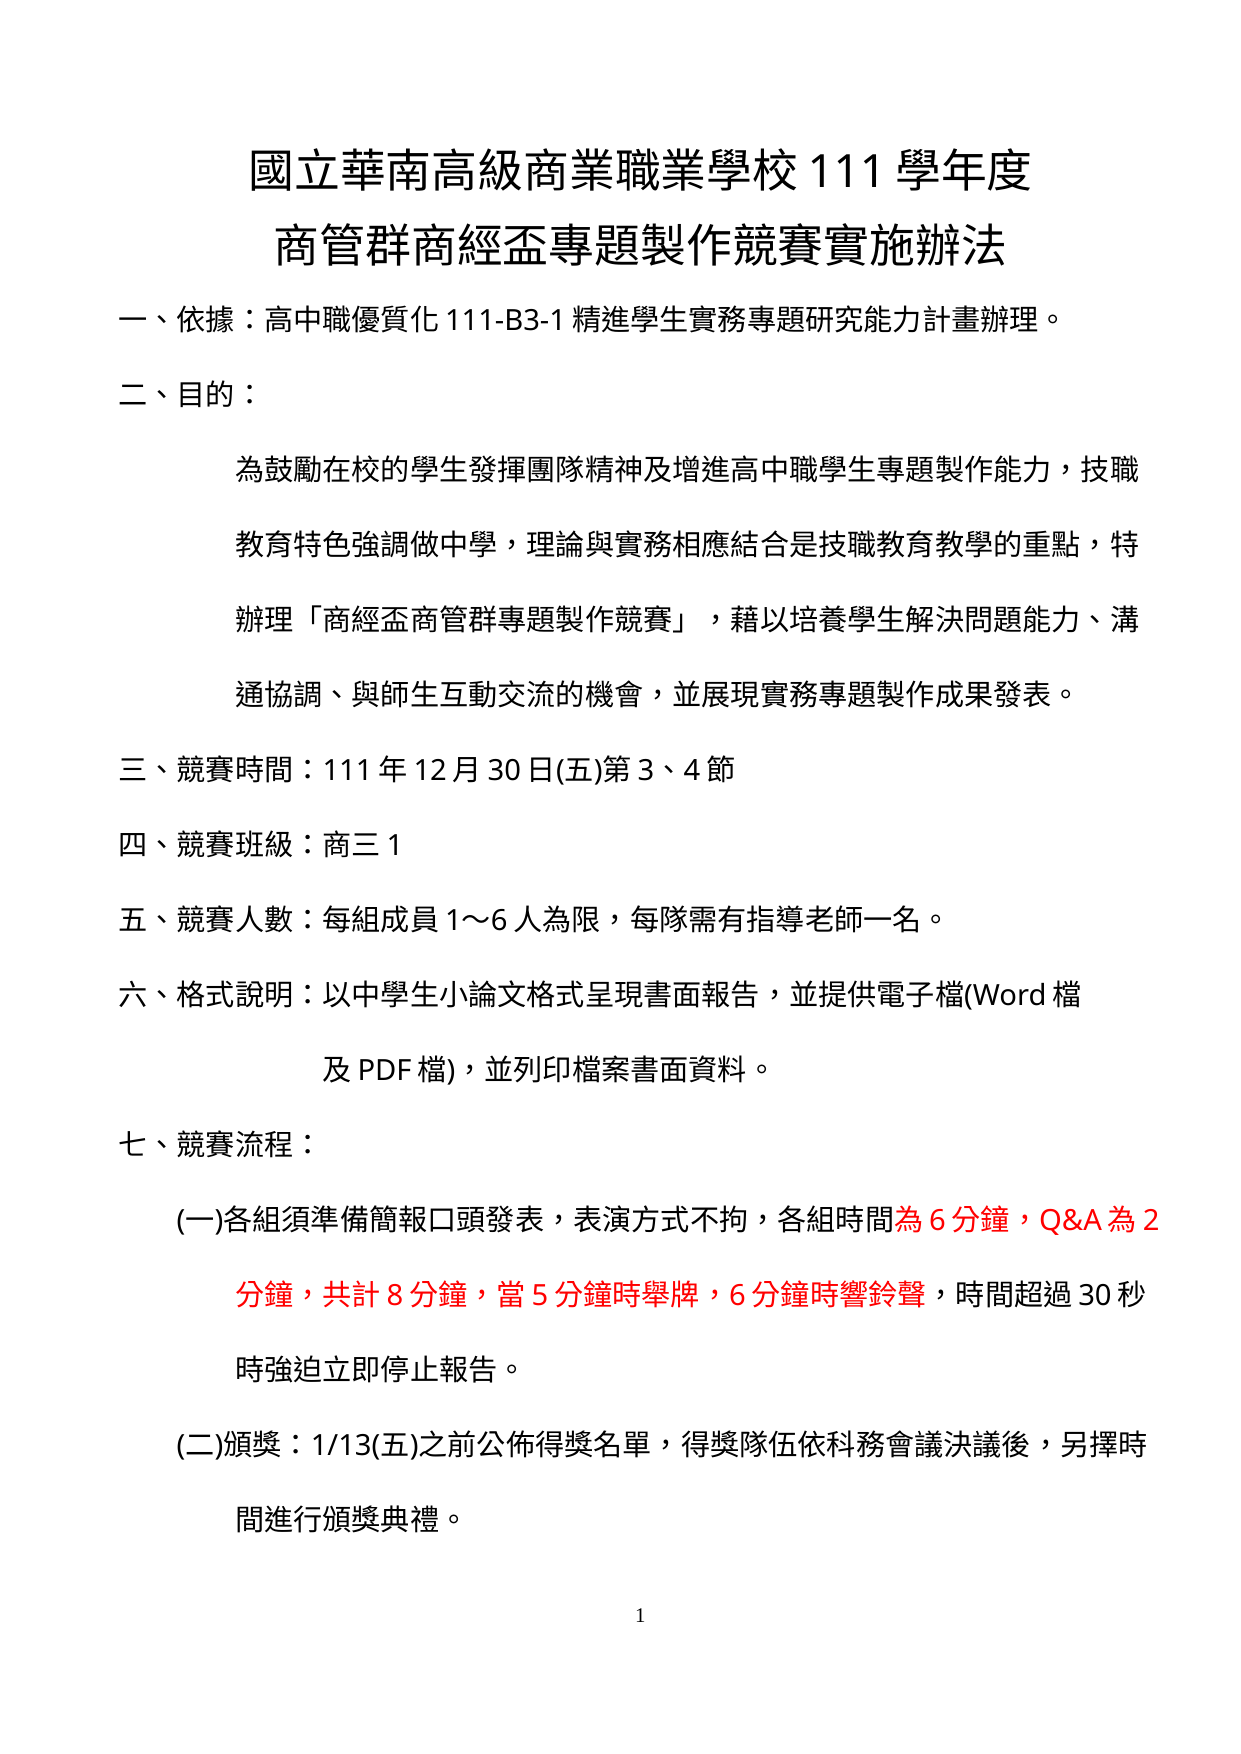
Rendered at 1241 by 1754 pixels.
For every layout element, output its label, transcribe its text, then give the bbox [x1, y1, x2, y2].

text 及PDF檔)，並列印檔案書面資料。 [118, 1030, 1162, 1105]
text (一)各組須準備簡報口頭發表，表演方式不拘，各組時間為6分鐘，Q&A為2 [118, 1180, 1162, 1255]
text 通協調、與師生互動交流的機會，並展現實務專題製作成果發表。 [118, 655, 1162, 730]
text 時強迫立即停止報告。 [118, 1330, 1162, 1405]
text 分鐘，共計8分鐘，當5分鐘時舉牌，6分鐘時響鈴聲，時間超過30秒 [118, 1255, 1162, 1330]
text 國立華南高級商業職業學校111學年度 [118, 130, 1162, 205]
text 六、格式說明：以中學生小論文格式呈現書面報告，並提供電子檔(Word檔 [118, 955, 1162, 1030]
text 一、依據：高中職優質化111-B3-1精進學生實務專題研究能力計畫辦理。 [118, 280, 1162, 355]
text 間進行頒獎典禮。 [118, 1480, 1162, 1555]
text 辦理「商經盃商管群專題製作競賽」，藉以培養學生解決問題能力、溝 [118, 580, 1162, 655]
text 教育特色強調做中學，理論與實務相應結合是技職教育教學的重點，特 [118, 505, 1162, 580]
text 為鼓勵在校的學生發揮團隊精神及增進高中職學生專題製作能力，技職 [118, 430, 1162, 505]
text 七、競賽流程： [118, 1105, 1162, 1180]
text 二、目的： [118, 355, 1162, 430]
text 五、競賽人數：每組成員1～6人為限，每隊需有指導老師一名。 [118, 880, 1162, 955]
text (二)頒獎：1/13(五)之前公佈得獎名單，得獎隊伍依科務會議決議後，另擇時 [118, 1405, 1162, 1480]
text 商管群商經盃專題製作競賽實施辦法 [118, 205, 1162, 280]
text 三、競賽時間：111年12月30日(五)第3、4節 [118, 730, 1162, 805]
text 四、競賽班級：商三1 [118, 805, 1162, 880]
